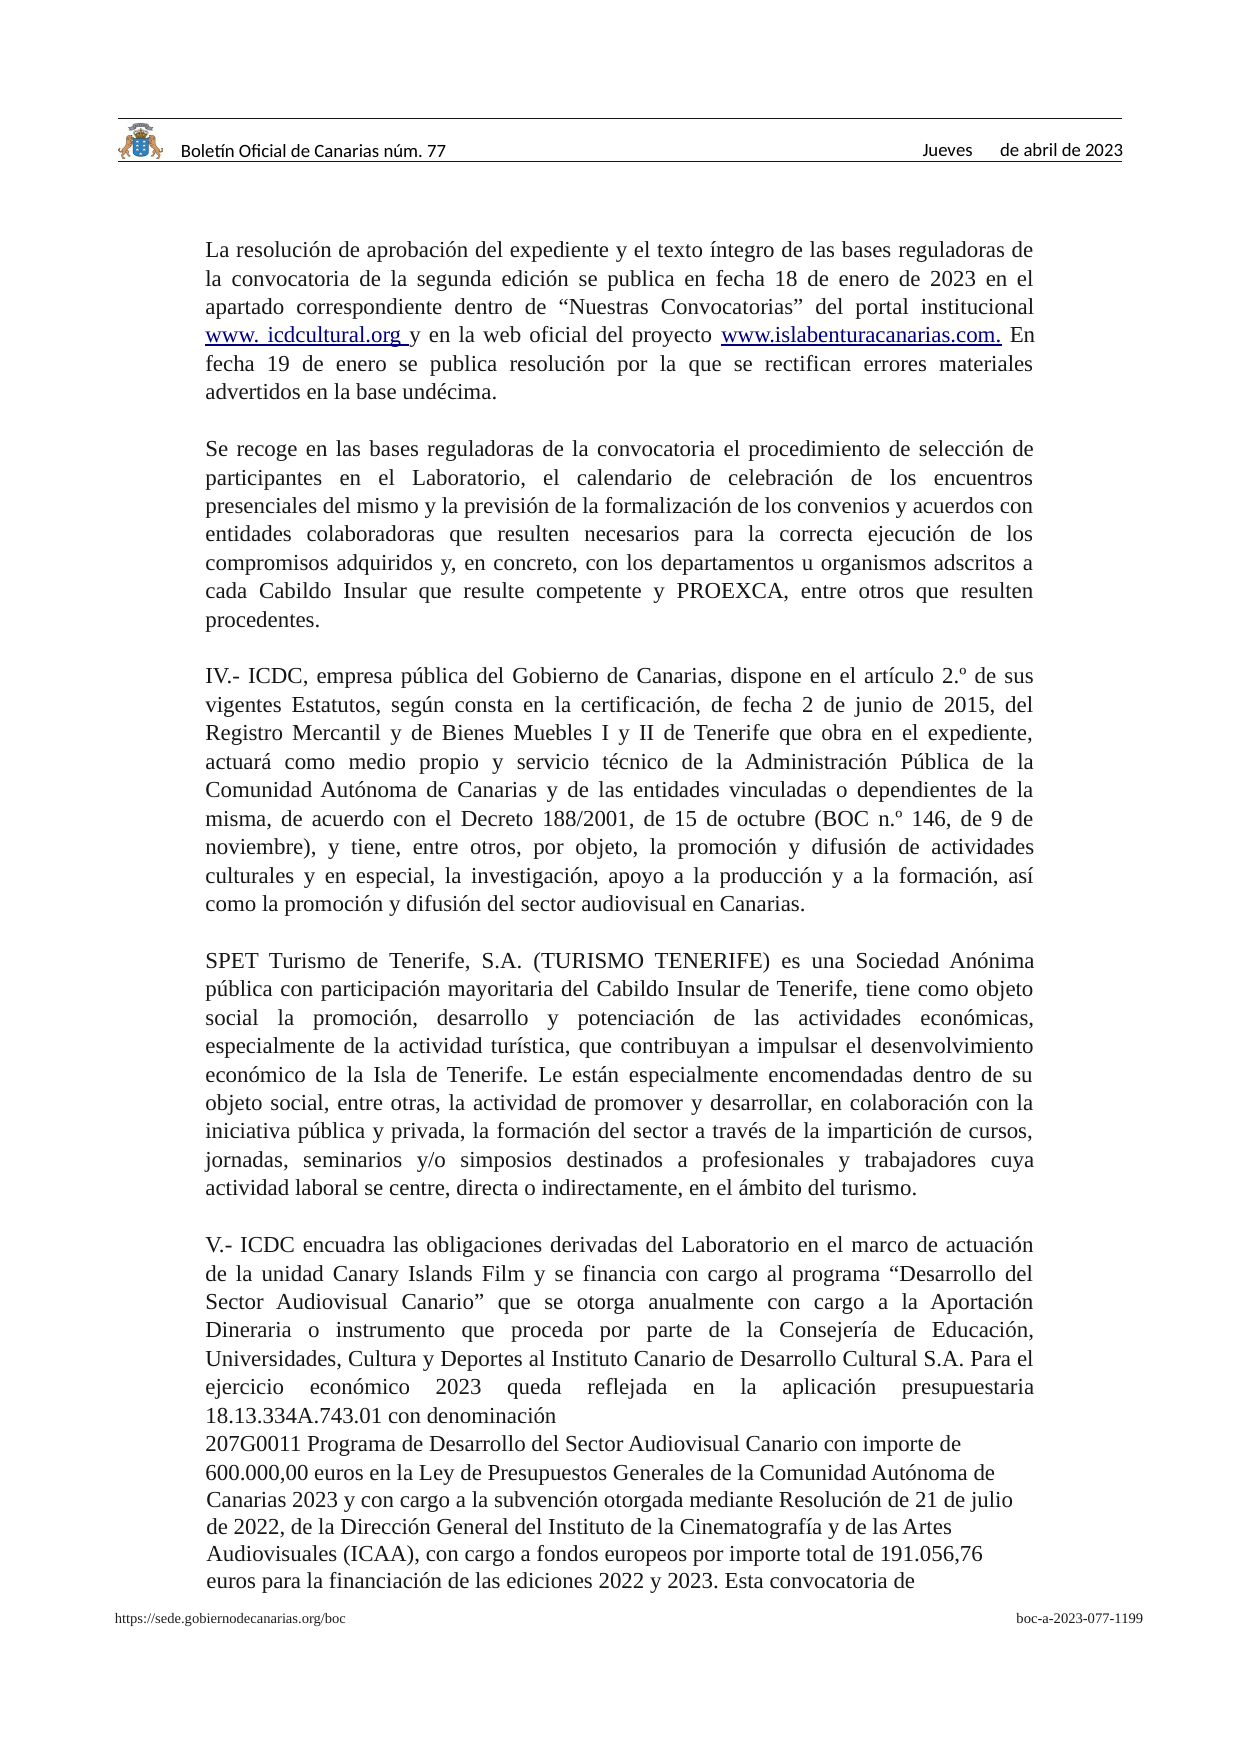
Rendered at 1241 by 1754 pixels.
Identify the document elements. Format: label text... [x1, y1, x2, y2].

text La resolución de aprobación del expediente y el texto íntegro de las bases reguladoras de la convocatoria de la segunda edición se publica en fecha 18 de enero de 2023 en el apartado correspondiente dentro de “Nuestras Convocatorias” del portal institucional www. icdcultural.org y en la web oficial del proyecto www.islabenturacanarias.com. En fecha 19 de enero se publica resolución por la que se rectifican errores materiales advertidos en la base undécima. [205, 236, 1035, 405]
text V.- ICDC encuadra las obligaciones derivadas del Laboratorio en el marco de actuación de la unidad Canary Islands Film y se financia con cargo al programa “Desarrollo del Sector Audiovisual Canario” que se otorga anualmente con cargo a la Aportación Dineraria o instrumento que proceda por parte de la Consejería de Educación, Universidades, Cultura y Deportes al Instituto Canario de Desarrollo Cultural S.A. Para el ejercicio económico 2023 queda reflejada en la aplicación presupuestaria 18.13.334A.743.01 con denominación [205, 1231, 1035, 1428]
text 600.000,00 euros en la Ley de Presupuestos Generales de la Comunidad Autónoma de Canarias 2023 y con cargo a la subvención otorgada mediante Resolución de 21 de julio de 2022, de la Dirección General del Instituto de la Cinematografía y de las Artes Audiovisuales (ICAA), con cargo a fondos europeos por importe total de 191.056,76 euros para la financiación de las ediciones 2022 y 2023. Esta convocatoria de [205, 1459, 1038, 1593]
text IV.- ICDC, empresa pública del Gobierno de Canarias, dispone en el artículo 2.º de sus vigentes Estatutos, según consta en la certificación, de fecha 2 de junio de 2015, del Registro Mercantil y de Bienes Muebles I y II de Tenerife que obra en el expediente, actuará como medio propio y servicio técnico de la Administración Pública de la Comunidad Autónoma de Canarias y de las entidades vinculadas o dependientes de la misma, de acuerdo con el Decreto 188/2001, de 15 de octubre (BOC n.º 146, de 9 de noviembre), y tiene, entre otros, por objeto, la promoción y difusión de actividades culturales y en especial, la investigación, apoyo a la producción y a la formación, así como la promoción y difusión del sector audiovisual en Canarias. [205, 663, 1035, 916]
text Se recoge en las bases reguladoras de la convocatoria el procedimiento de selección de participantes en el Laboratorio, el calendario de celebración de los encuentros presenciales del mismo y la previsión de la formalización de los convenios y acuerdos con entidades colaboradoras que resulten necesarios para la correcta ejecución de los compromisos adquiridos y, en concreto, con los departamentos u organismos adscritos a cada Cabildo Insular que resulte competente y PROEXCA, entre otros que resulten procedentes. [205, 435, 1035, 632]
text 207G0011 Programa de Desarrollo del Sector Audiovisual Canario con importe de [205, 1430, 1035, 1457]
text SPET Turismo de Tenerife, S.A. (TURISMO TENERIFE) es una Sociedad Anónima pública con participación mayoritaria del Cabildo Insular de Tenerife, tiene como objeto social la promoción, desarrollo y potenciación de las actividades económicas, especialmente de la actividad turística, que contribuyan a impulsar el desenvolvimiento económico de la Isla de Tenerife. Le están especialmente encomendadas dentro de su objeto social, entre otras, la actividad de promover y desarrollar, en colaboración con la iniciativa pública y privada, la formación del sector a través de la impartición de cursos, jornadas, seminarios y/o simposios destinados a profesionales y trabajadores cuya actividad laboral se centre, directa o indirectamente, en el ámbito del turismo. [205, 947, 1035, 1201]
